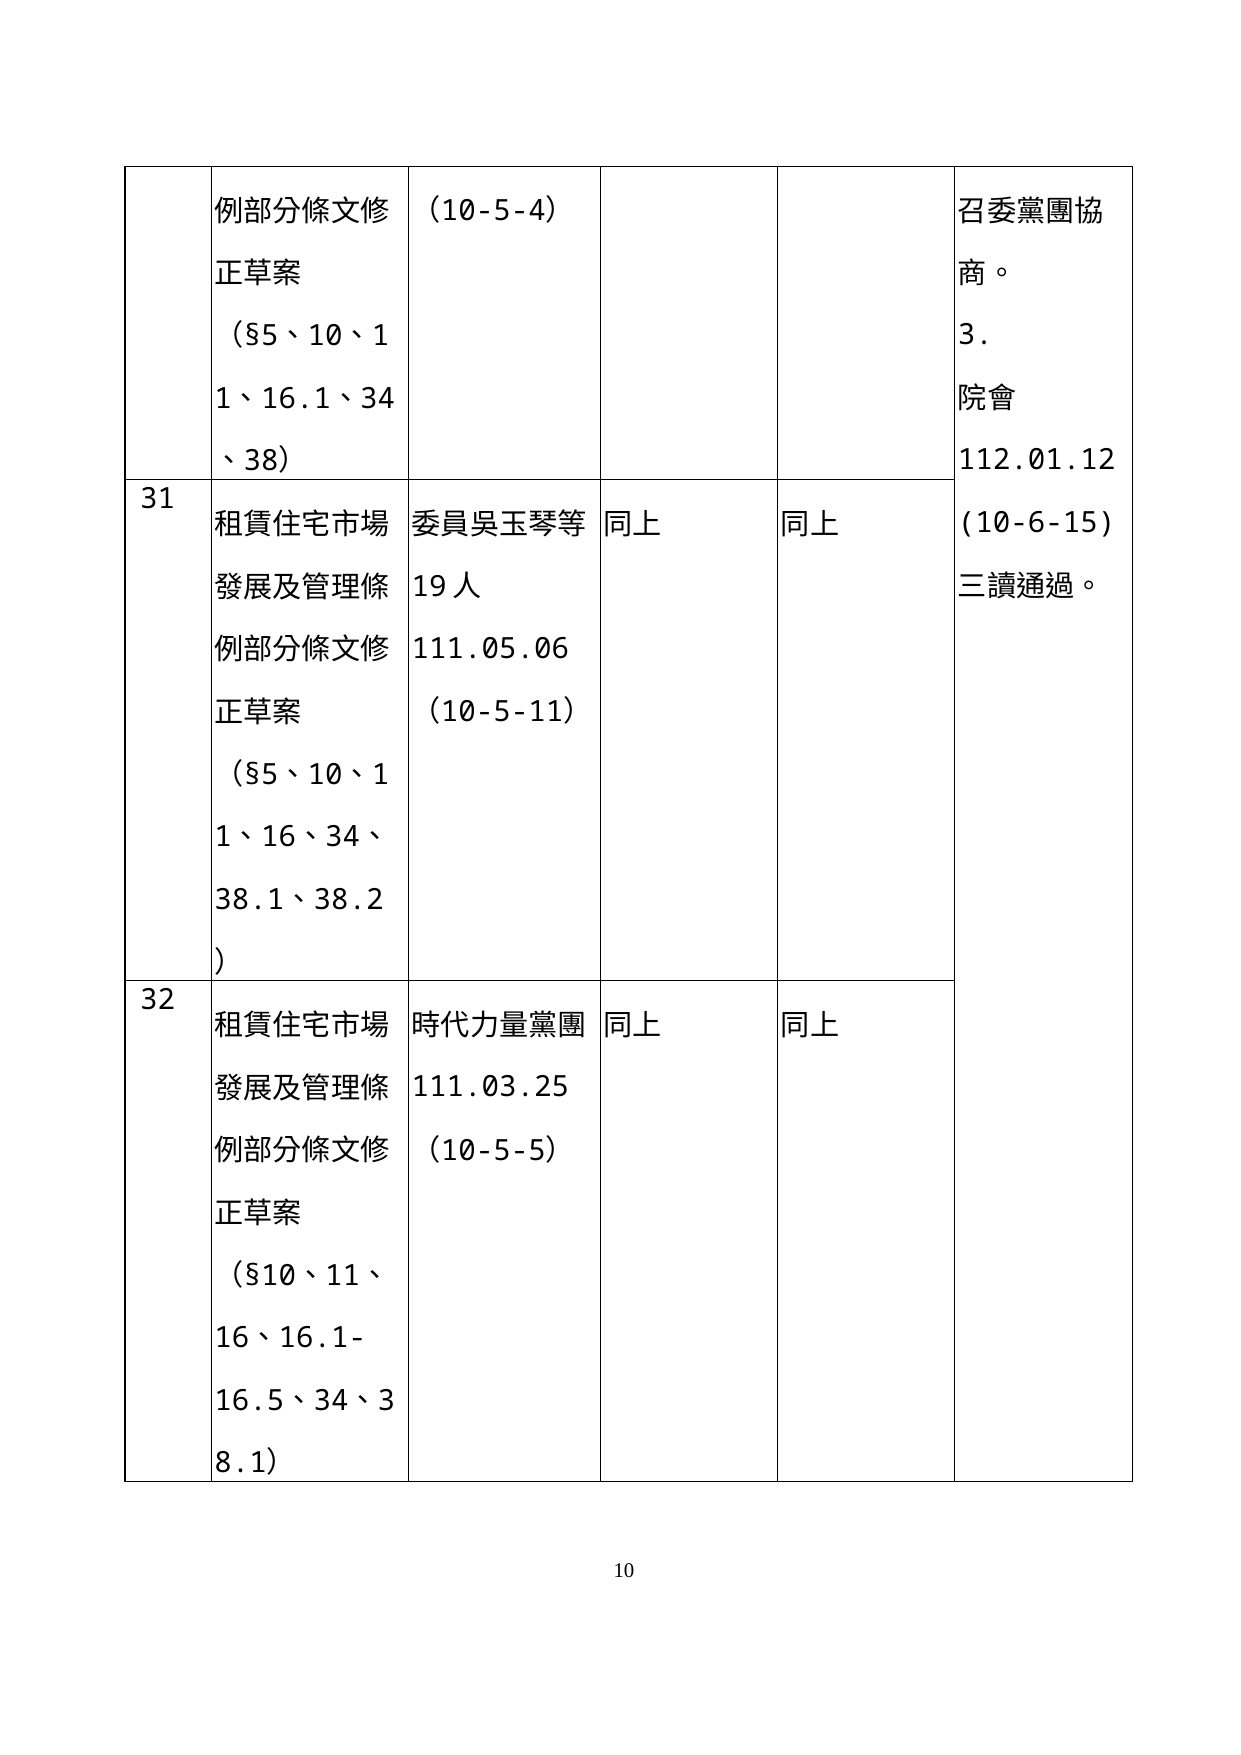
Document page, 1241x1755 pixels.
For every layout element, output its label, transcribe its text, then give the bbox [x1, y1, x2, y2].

table_cell （10-5-4） [409, 167, 600, 479]
table_cell 時代力量黨團 111.03.25 （10-5-5） [409, 981, 600, 1481]
table_cell [778, 167, 954, 479]
table_cell [126, 167, 211, 479]
table_cell 召委黨團協商。 3. 院會 112.01.12 (10-6-15) 三讀通過。 [955, 167, 1132, 1481]
table_cell 同上 [601, 981, 777, 1481]
table_cell 同上 [601, 480, 777, 980]
table_cell [126, 981, 211, 1481]
table_cell 租賃住宅市場發展及管理條例部分條文修正草案 （§10、11、16、16.1-16.5、34、38.1） [212, 981, 408, 1481]
table_cell 委員吳玉琴等19人 111.05.06 （10-5-11） [409, 480, 600, 980]
table_cell [126, 480, 211, 980]
table_cell 同上 [778, 981, 954, 1481]
table_cell [601, 167, 777, 479]
table_cell 租賃住宅市場發展及管理條例部分條文修正草案 （§5、10、11、16、34、38.1、38.2） [212, 480, 408, 980]
table_cell 同上 [778, 480, 954, 980]
table_cell 例部分條文修正草案 （§5、10、11、16.1、34、38） [212, 167, 408, 479]
